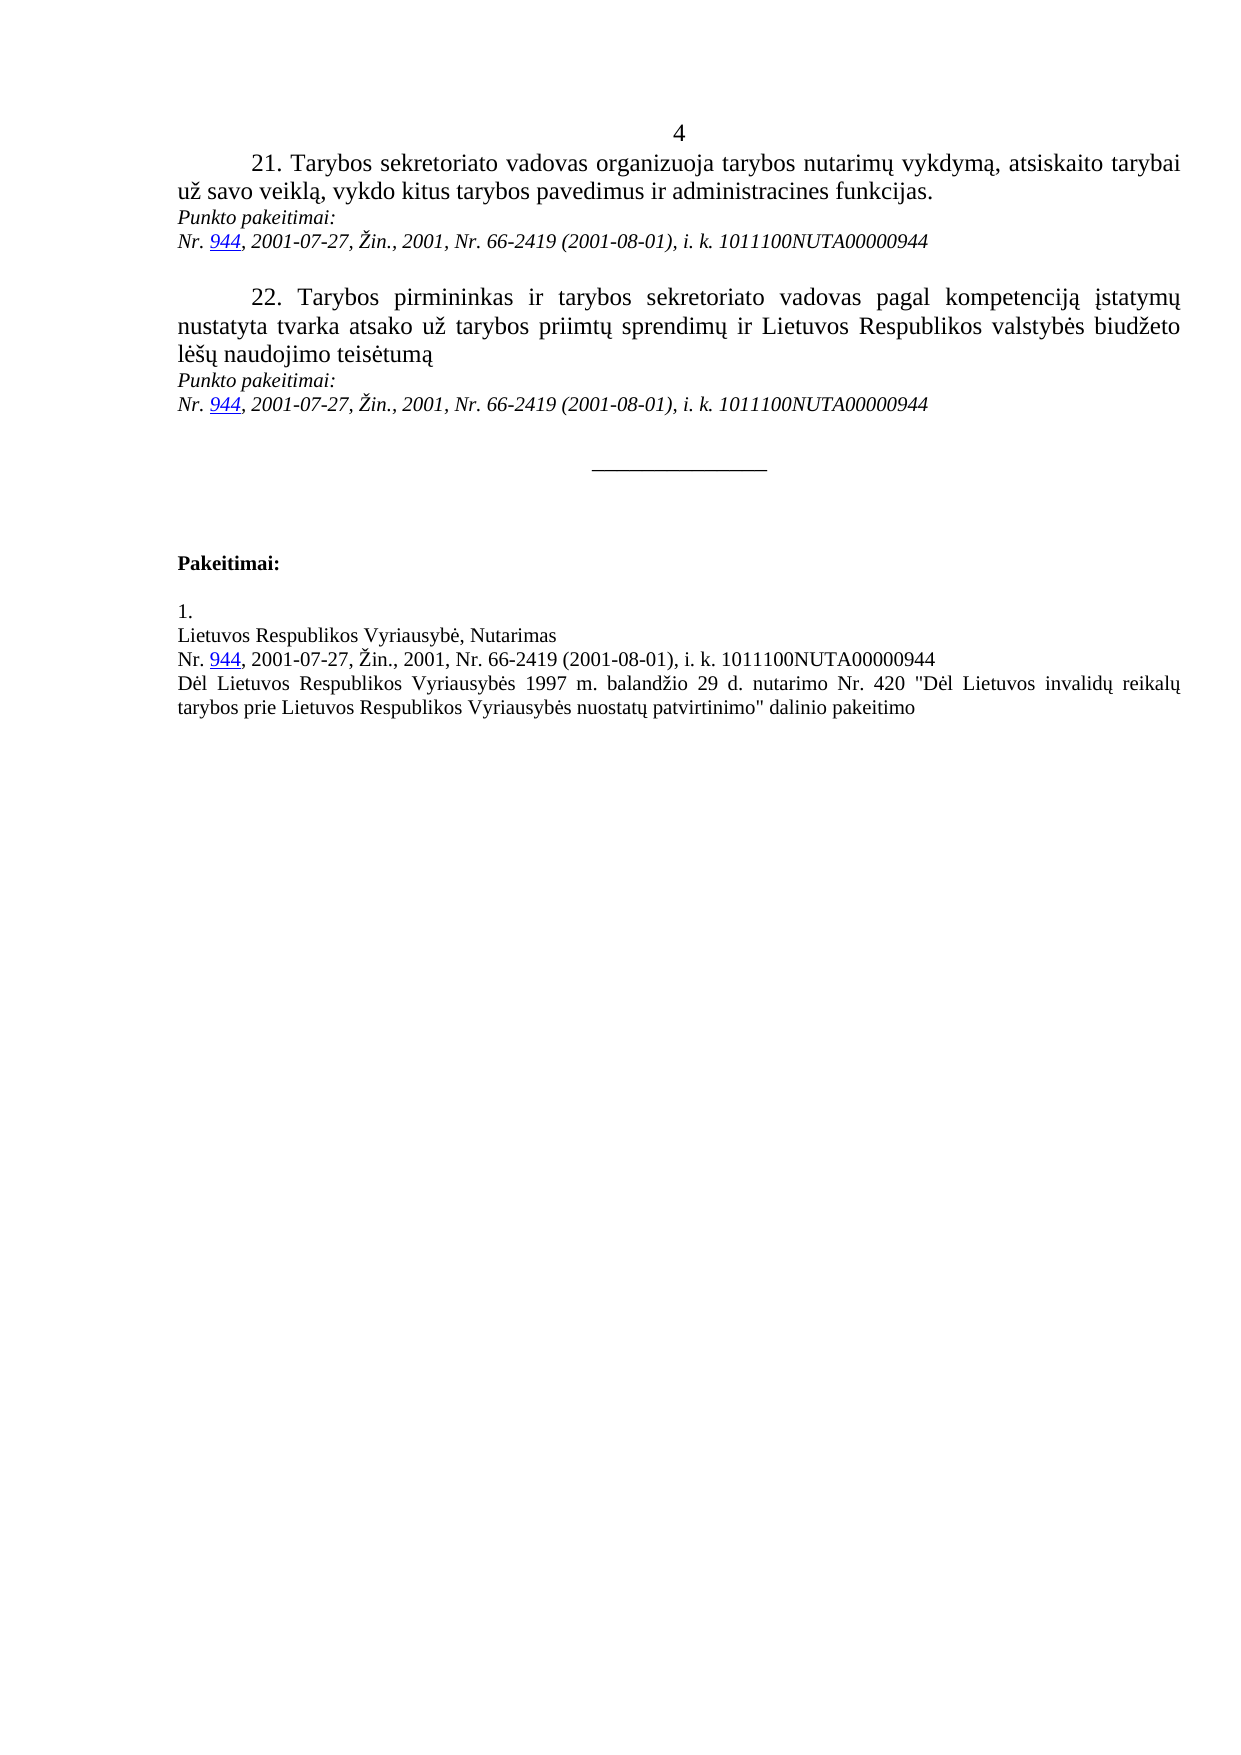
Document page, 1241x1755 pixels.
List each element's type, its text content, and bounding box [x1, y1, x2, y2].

text 1. [177, 599, 1181, 623]
text Nr. 944, 2001-07-27, Žin., 2001, Nr. 66-2419 (2001-08-01), i. k. 1011100NUTA00000944 [177, 647, 1181, 671]
text Dėl Lietuvos Respublikos Vyriausybės 1997 m. balandžio 29 d. nutarimo Nr. 420 "Dėl Lietuvos invalidų reikalų tarybos prie Lietuvos Respublikos Vyriausybės nuostatų patvirtinimo" dalinio pakeitimo [177, 671, 1181, 719]
text Nr. 944, 2001-07-27, Žin., 2001, Nr. 66-2419 (2001-08-01), i. k. 1011100NUTA00000944 [177, 392, 1181, 416]
text Punkto pakeitimai: [177, 368, 1181, 392]
text 22. Tarybos pirmininkas ir tarybos sekretoriato vadovas pagal kompetenciją įstatymų nustatyta tvarka atsako už tarybos priimtų sprendimų ir Lietuvos Respublikos valstybės biudžeto lėšų naudojimo teisėtumą [177, 282, 1181, 368]
text 21. Tarybos sekretoriato vadovas organizuoja tarybos nutarimų vykdymą, atsiskaito tarybai už savo veiklą, vykdo kitus tarybos pavedimus ir administracines funkcijas. [177, 148, 1181, 205]
text Punkto pakeitimai: [177, 205, 1181, 229]
text ______________ [177, 445, 1181, 474]
text Nr. 944, 2001-07-27, Žin., 2001, Nr. 66-2419 (2001-08-01), i. k. 1011100NUTA00000944 [177, 229, 1181, 253]
text Lietuvos Respublikos Vyriausybė, Nutarimas [177, 623, 1181, 647]
text Pakeitimai: [177, 551, 1181, 575]
